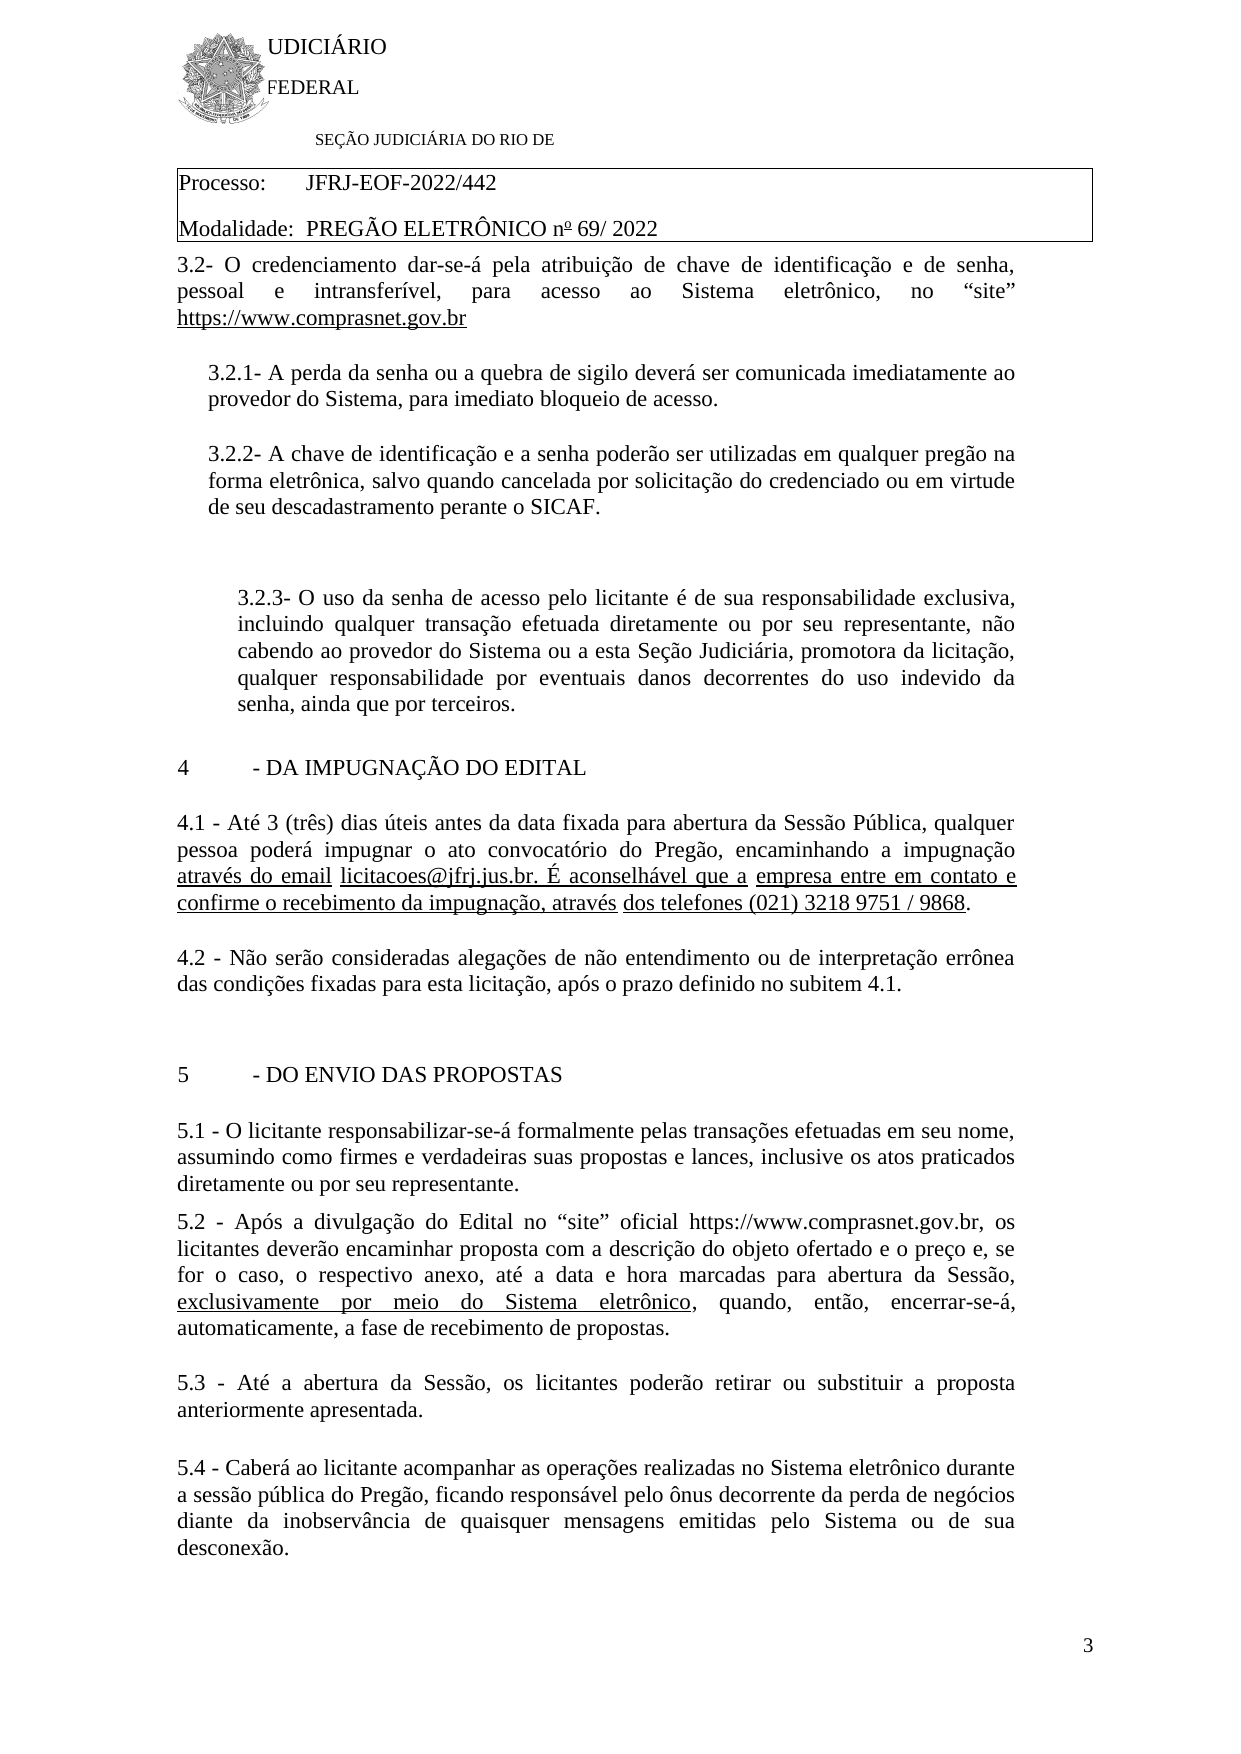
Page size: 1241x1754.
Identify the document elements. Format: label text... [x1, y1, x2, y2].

text 5.3 - Até a abertura da Sessão, os licitantes poderão retirar ou substituir a proposta anteriormente apresentada. [177, 1369, 1017, 1422]
text 5.4 - Caberá ao licitante acompanhar as operações realizadas no Sistema eletrônico durante a sessão pública do Pregão, ficando responsável pelo ônus decorrente da perda de negócios diante da inobservância de quaisquer mensagens emitidas pelo Sistema ou de sua desconexão. [177, 1454, 1017, 1560]
text 5.1 - O licitante responsabilizar-se-á formalmente pelas transações efetuadas em seu nome, assumindo como firmes e verdadeiras suas propostas e lances, inclusive os atos praticados diretamente ou por seu representante. [177, 1117, 1017, 1196]
subtitle - DA IMPUGNAÇÃO DO EDITAL [177, 753, 1016, 780]
text 4.2 - Não serão consideradas alegações de não entendimento ou de interpretação errônea das condições fixadas para esta licitação, após o prazo definido no subitem 4.1. [177, 944, 1017, 997]
subtitle - DO ENVIO DAS PROPOSTAS [177, 1061, 1016, 1087]
text 3.2.3- O uso da senha de acesso pelo licitante é de sua responsabilidade exclusiva, incluindo qualquer transação efetuada diretamente ou por seu representante, não cabendo ao provedor do Sistema ou a esta Seção Judiciária, promotora da licitação, qualquer responsabilidade por eventuais danos decorrentes do uso indevido da senha, ainda que por terceiros. [237, 584, 1017, 716]
text 3.2.2- A chave de identificação e a senha poderão ser utilizadas em qualquer pregão na forma eletrônica, salvo quando cancelada por solicitação do credenciado ou em virtude de seu descadastramento perante o SICAF. [208, 440, 1017, 520]
text 5.2 - Após a divulgação do Edital no “site” oficial https://www.comprasnet.gov.br, os licitantes deverão encaminhar proposta com a descrição do objeto ofertado e o preço e, se for o caso, o respectivo anexo, até a data e hora marcadas para abertura da Sessão, exclusivamente por meio do Sistema eletrônico, quando, então, encerrar-se-á, automaticamente, a fase de recebimento de propostas. [177, 1208, 1017, 1341]
text 3.2.1- A perda da senha ou a quebra de sigilo deverá ser comunicada imediatamente ao provedor do Sistema, para imediato bloqueio de acesso. [208, 359, 1017, 412]
text 4.1 - Até 3 (três) dias úteis antes da data fixada para abertura da Sessão Pública, qualquer pessoa poderá impugnar o ato convocatório do Pregão, encaminhando a impugnação através do email licitacoes@jfrj.jus.br. É aconselhável que a empresa entre em contato e confirme o recebimento da impugnação, através dos telefones (021) 3218 9751 / 9868. [177, 809, 1017, 915]
text 3.2- O credenciamento dar-se-á pela atribuição de chave de identificação e de senha, pessoal e intransferível, para acesso ao Sistema eletrônico, no “site” https://www.comprasnet.gov.br [177, 251, 1017, 331]
